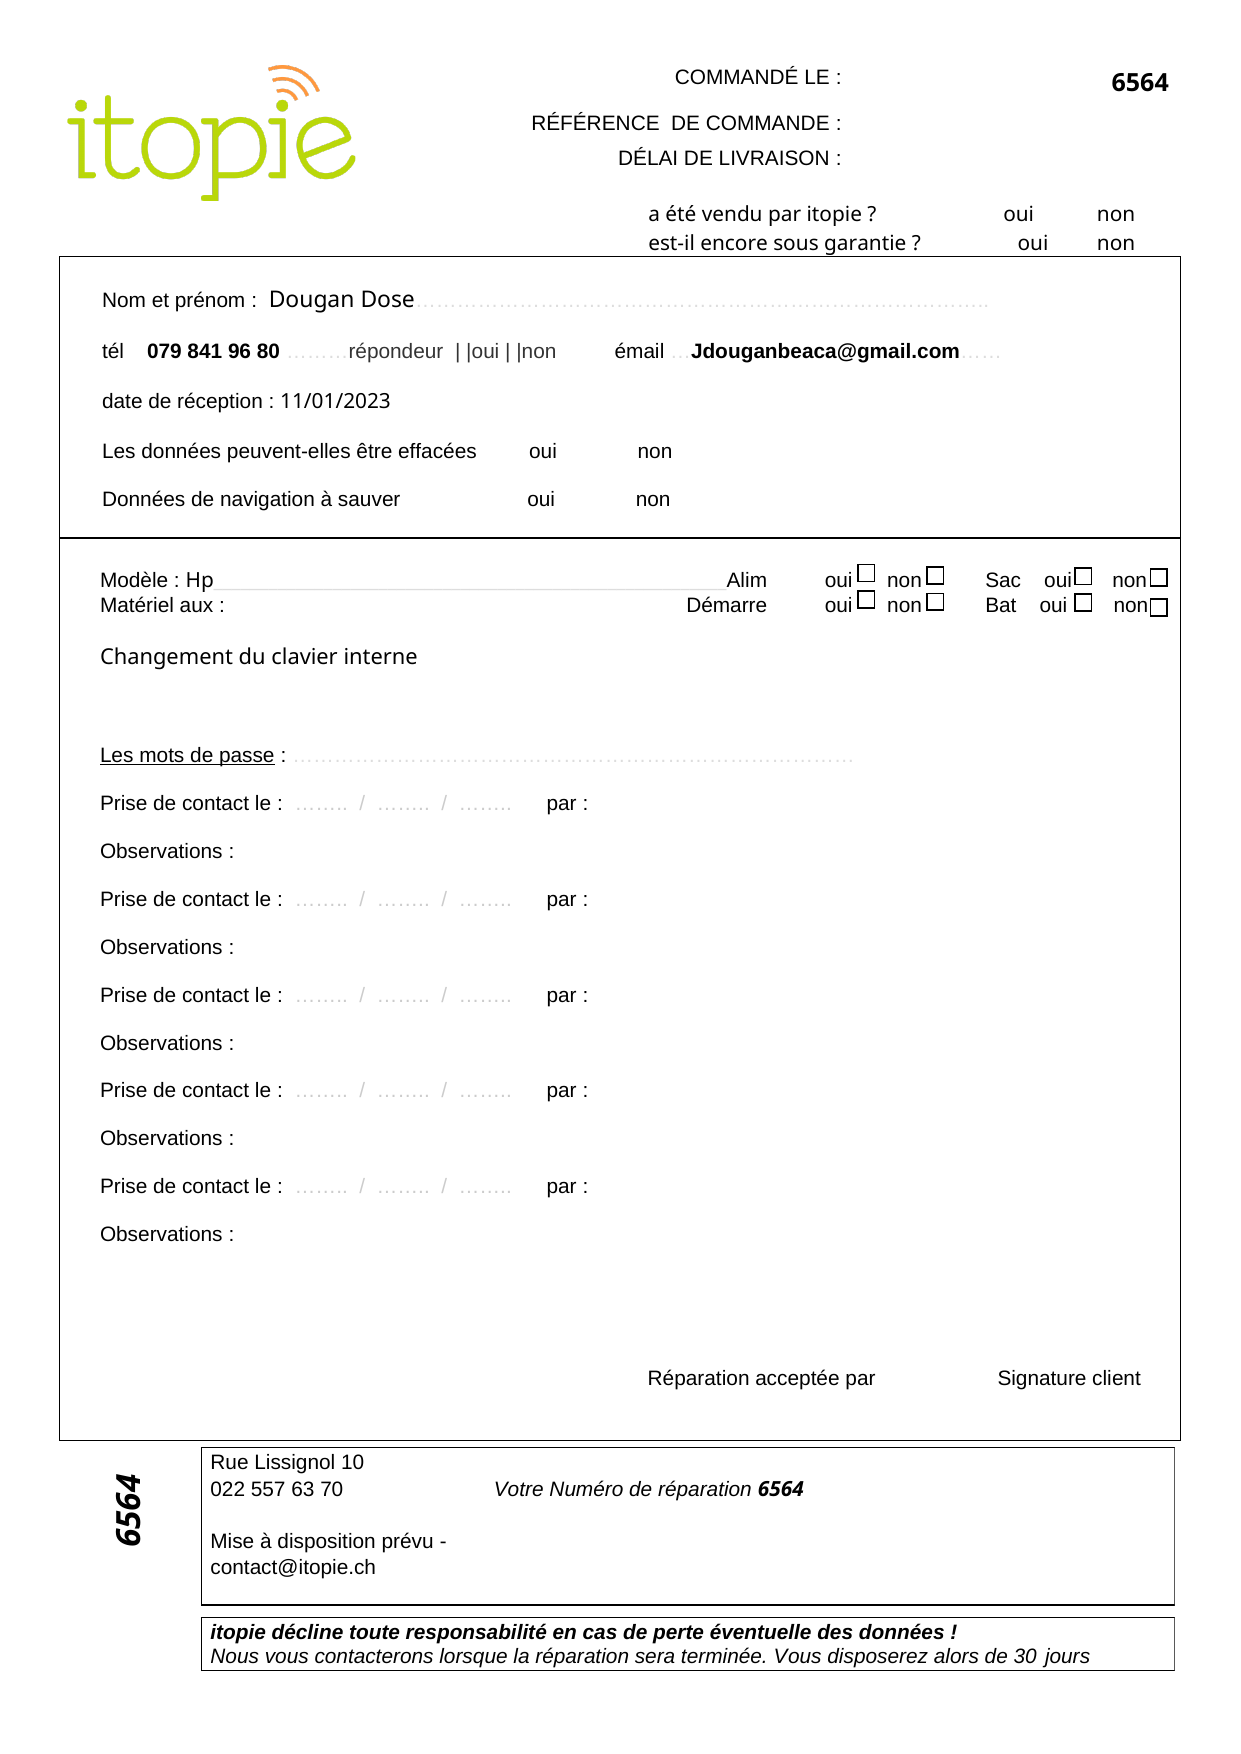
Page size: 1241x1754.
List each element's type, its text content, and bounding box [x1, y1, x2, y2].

table_header Rue Lissignol 10 022 557 63 70 Votre Numéro de réparation 6564 Mise à disposition prévu - contact@itopie.ch [195, 1441, 1180, 1611]
text Prise de contact le : …….. / …….. / …….. par : [60, 979, 1180, 1006]
text date de réception : 11/01/2023 [60, 383, 1180, 415]
text Prise de contact le : …….. / …….. / …….. par : [60, 1171, 1180, 1198]
table_header COMMANDÉ LE : [490, 59, 847, 104]
text Prise de contact le : …….. / …….. / …….. par : [60, 883, 1180, 911]
text Modèle : Hp Alim oui non Sac oui non [60, 562, 856, 590]
text Réparation acceptée par Signature client [60, 1363, 1180, 1390]
table_header 6564 [59, 1441, 195, 1677]
text Prise de contact le : …….. / …….. / …….. par : [60, 1075, 1180, 1102]
table_cell itopie décline toute responsabilité en cas de perte éventuelle des données ! Nous vous contacterons lorsque la réparation sera terminée. Vous disposerez alors de 30 jours [195, 1611, 1180, 1677]
text Données de navigation à sauver oui non [60, 484, 1180, 511]
text tél 079 841 96 80 ………répondeur | |oui | |non émail …Jdouganbeaca@gmail.com…… [60, 335, 1180, 362]
text Les mots de passe : ……………………………………………………………………… [60, 740, 1180, 767]
table_cell [847, 140, 1180, 175]
text Matériel aux : Démarre oui non Bat oui non [60, 590, 1180, 617]
text Observations : [60, 1027, 1180, 1054]
text Les données peuvent-elles être effacées oui non [60, 436, 1180, 463]
table_cell RÉFÉRENCE DE COMMANDE : [490, 105, 847, 140]
text Observations : [60, 931, 1180, 958]
picture [67, 65, 356, 201]
text Observations : [60, 1219, 1180, 1246]
text Prise de contact le : …….. / …….. / …….. par : [60, 788, 1180, 815]
table_header 6564 [847, 59, 1180, 104]
text Observations : [60, 1123, 1180, 1150]
text Nom et prénom : Dougan Dose……………………………………………………………………….. [60, 280, 1180, 314]
text est-il encore sous garantie ? oui non [59, 228, 1181, 256]
text Modèle : Hp Alim oui non Sac oui non [879, 562, 925, 590]
text a été vendu par itopie ? oui non [59, 199, 1181, 228]
text Changement du clavier interne [60, 638, 1180, 671]
table_cell DÉLAI DE LIVRAISON : [490, 140, 847, 175]
text Modèle : Hp Alim oui non Sac oui non [948, 562, 1180, 590]
table_cell [847, 105, 1180, 140]
text Observations : [60, 836, 1180, 863]
